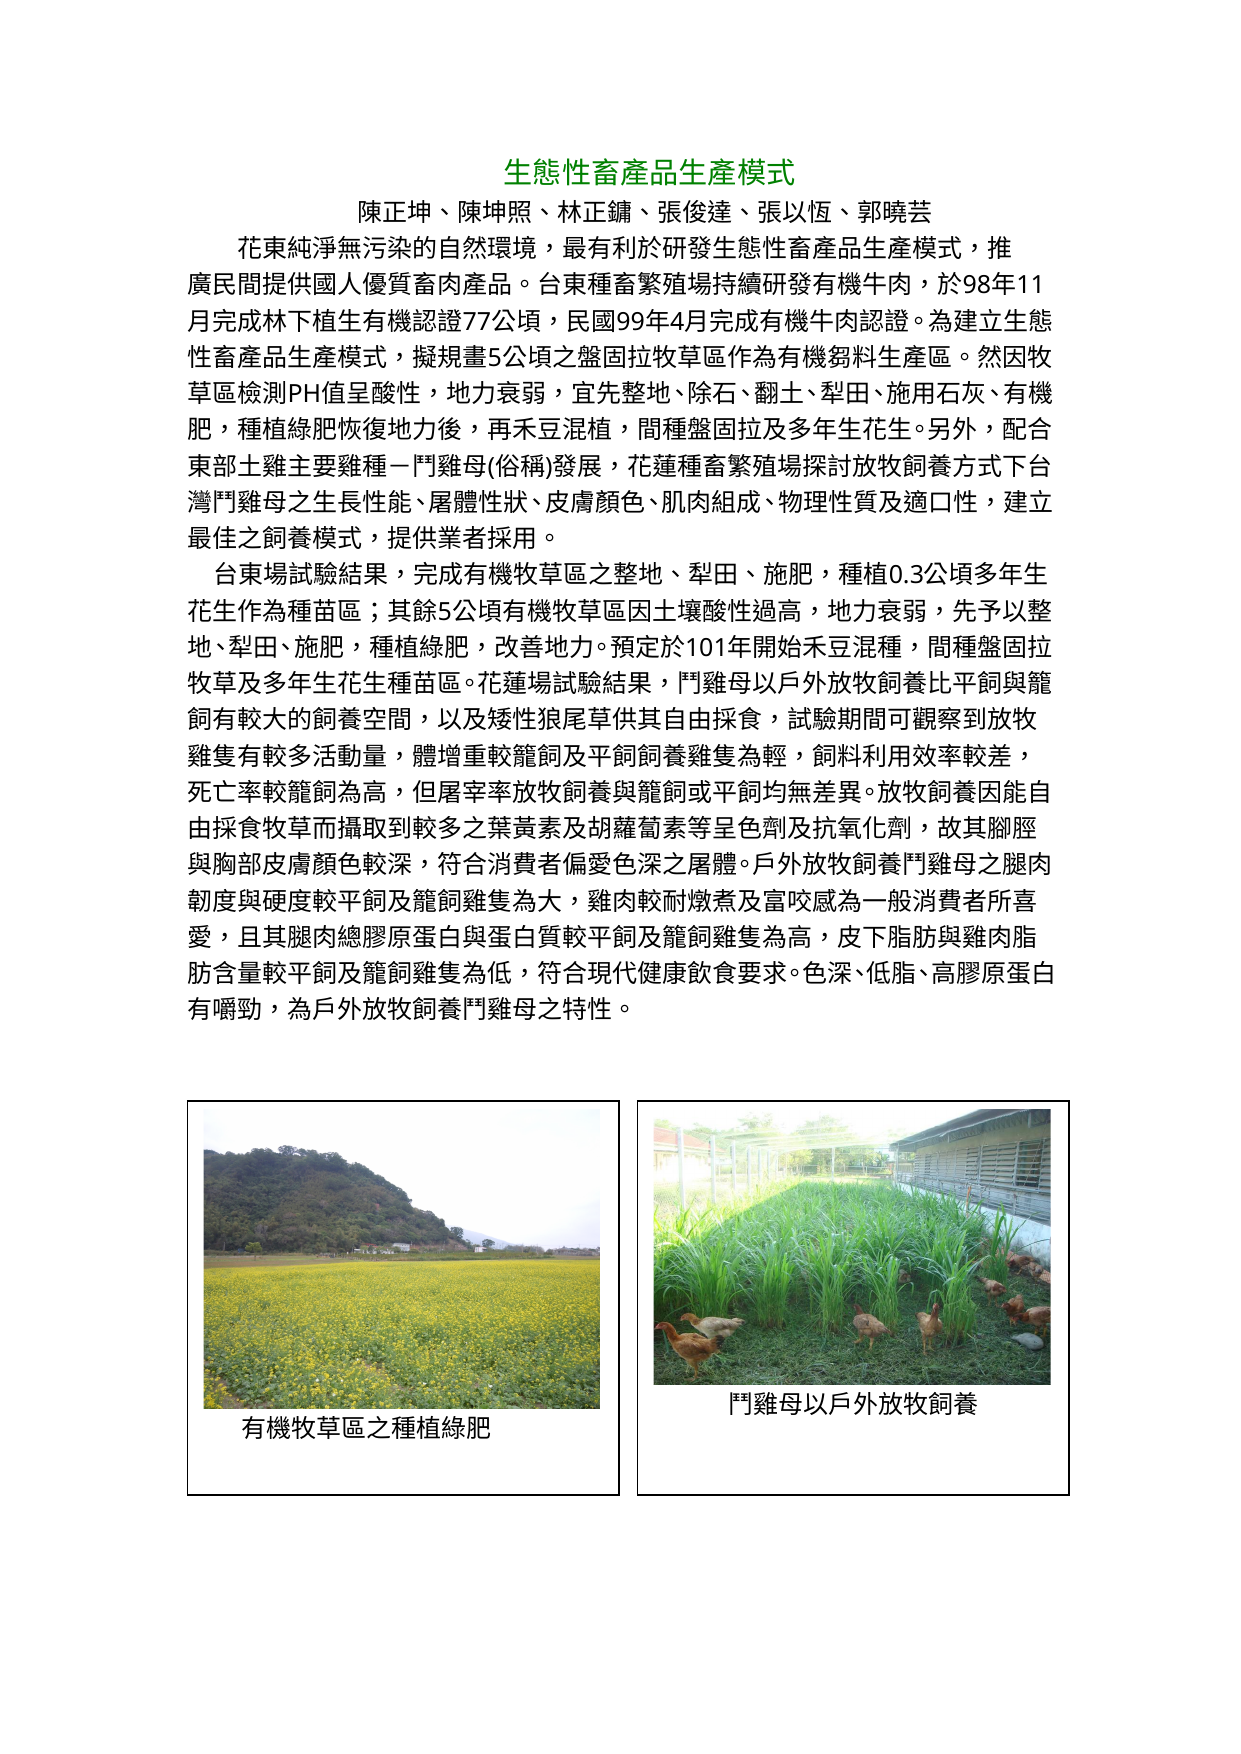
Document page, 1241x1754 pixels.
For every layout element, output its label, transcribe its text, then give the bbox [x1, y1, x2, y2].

text 有機牧草區之種植綠肥 [203, 1409, 603, 1445]
text 生態性畜產品生產模式 [187, 150, 1053, 192]
text 台東場試驗結果，完成有機牧草區之整地、犁田、施肥，種植0.3公頃多年生花生作為種苗區；其餘5公頃有機牧草區因土壤酸性過高，地力衰弱，先予以整地、犁田、施肥，種植綠肥，改善地力。預定於101年開始禾豆混種，間種盤固拉牧草及多年生花生種苗區。花蓮場試驗結果，鬥雞母以戶外放牧飼養比平飼與籠飼有較大的飼養空間，以及矮性狼尾草供其自由採食，試驗期間可觀察到放牧雞隻有較多活動量，體增重較籠飼及平飼飼養雞隻為輕，飼料利用效率較差，死亡率較籠飼為高，但屠宰率放牧飼養與籠飼或平飼均無差異。放牧飼養因能自由採食牧草而攝取到較多之葉黃素及胡蘿蔔素等呈色劑及抗氧化劑，故其腳脛與胸部皮膚顏色較深，符合消費者偏愛色深之屠體。戶外放牧飼養鬥雞母之腿肉韌度與硬度較平飼及籠飼雞隻為大，雞肉較耐燉煮及富咬感為一般消費者所喜愛，且其腿肉總膠原蛋白與蛋白質較平飼及籠飼雞隻為高，皮下脂肪與雞肉脂肪含量較平飼及籠飼雞隻為低，符合現代健康飲食要求。色深、低脂、高膠原蛋白、有嚼勁，為戶外放牧飼養鬥雞母之特性。 [187, 555, 1053, 1026]
text 廣民間提供國人優質畜肉產品。台東種畜繁殖場持續研發有機牛肉，於98年11月完成林下植生有機認證77公頃，民國99年4月完成有機牛肉認證。為建立生態性畜產品生產模式，擬規畫5公頃之盤固拉牧草區作為有機芻料生產區。然因牧草區檢測PH值呈酸性，地力衰弱，宜先整地、除石、翻土、犁田、施用石灰、有機肥，種植綠肥恢復地力後，再禾豆混植，間種盤固拉及多年生花生。另外，配合東部土雞主要雞種－鬥雞母(俗稱)發展，花蓮種畜繁殖場探討放牧飼養方式下台灣鬥雞母之生長性能、屠體性狀、皮膚顏色、肌肉組成、物理性質及適口性，建立最佳之飼養模式，提供業者採用。 [187, 265, 1053, 555]
text 花東純淨無污染的自然環境，最有利於研發生態性畜產品生產模式，推 [187, 228, 1053, 265]
text 陳正坤、陳坤照、林正鏞、張俊達、張以恆、郭曉芸 [187, 192, 1053, 228]
picture [203, 1109, 600, 1409]
text 鬥雞母以戶外放牧飼養 [653, 1385, 1053, 1421]
